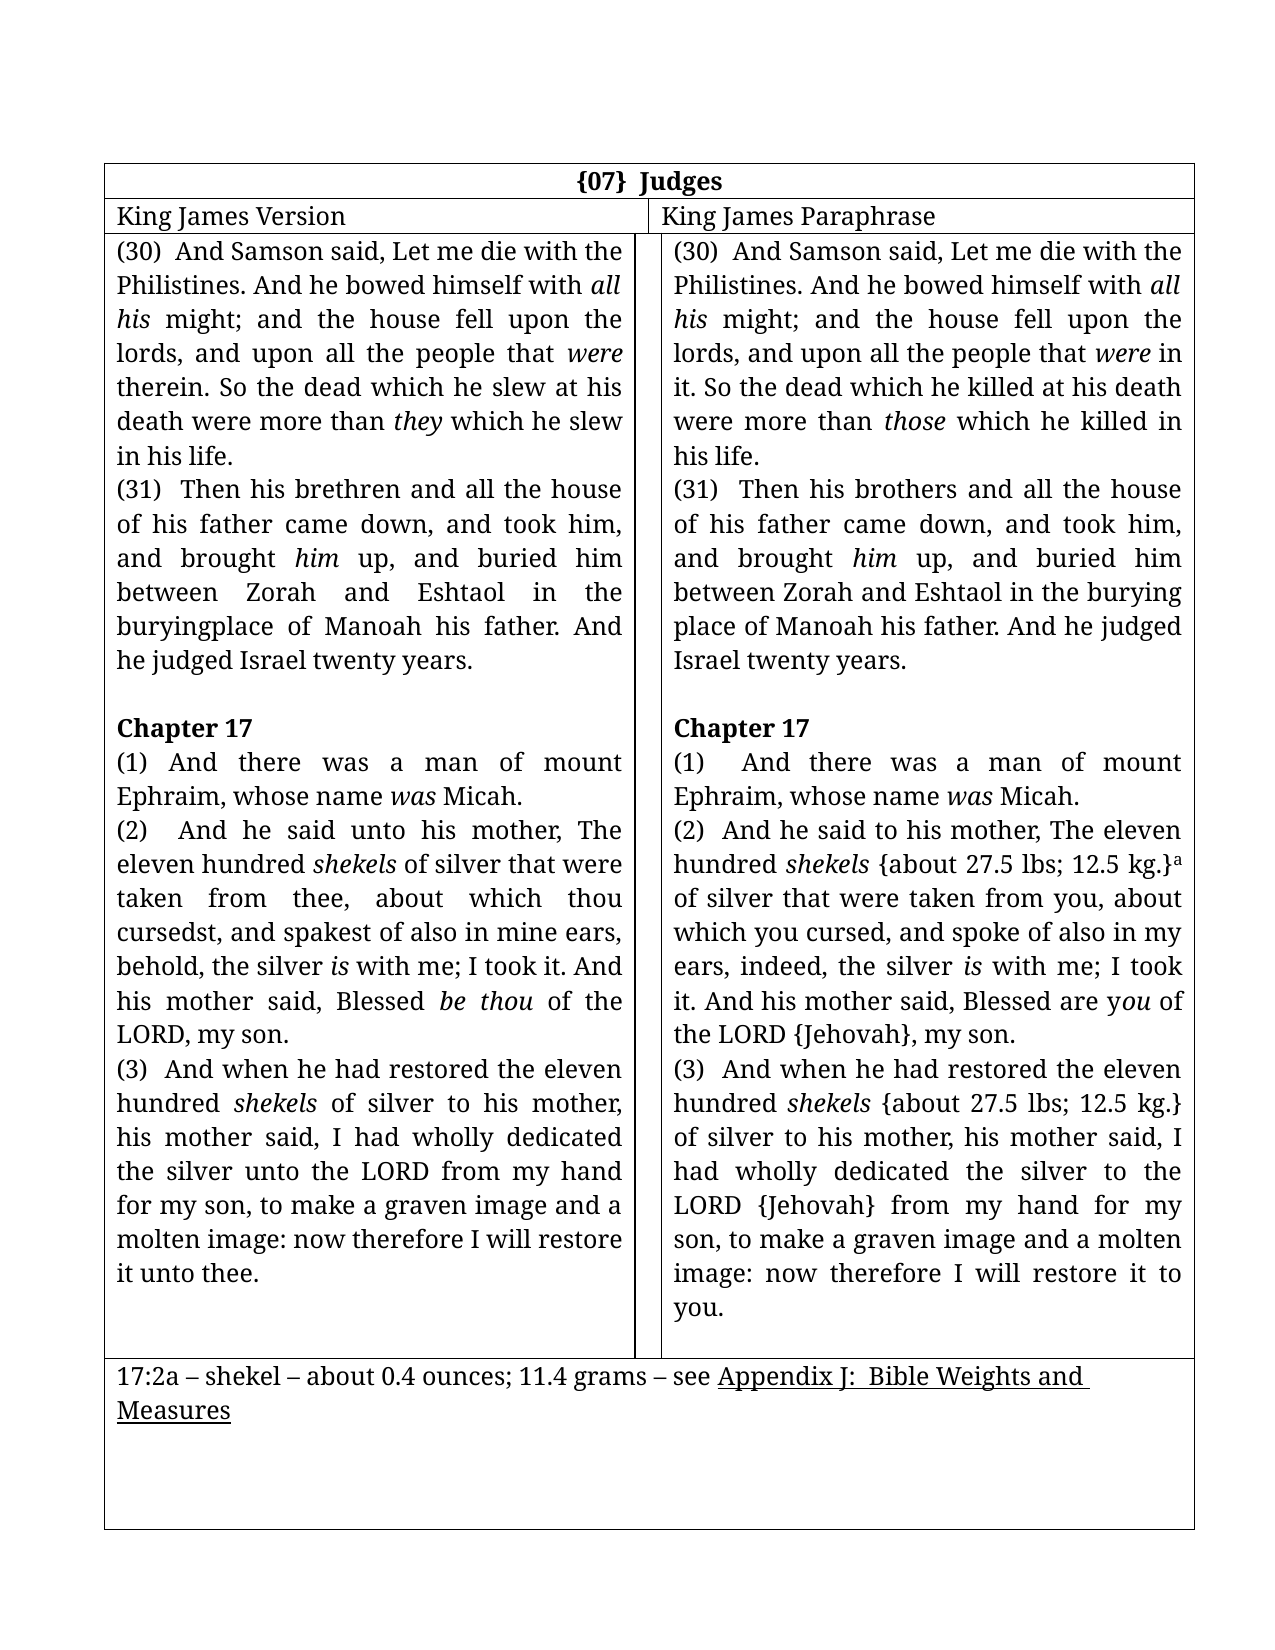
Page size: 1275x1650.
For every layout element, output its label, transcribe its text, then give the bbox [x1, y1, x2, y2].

table_cell (30) And Samson said, Let me die with the Philistines. And he bowed himself with all his might; and the house fell upon the lords, and upon all the people that were therein. So the dead which he slew at his death were more than they which he slew in his life. (31) Then his brethren and all the house of his father came down, and took him, and brought him up, and buried him between Zorah and Eshtaol in the buryingplace of Manoah his father. And he judged Israel twenty years. Chapter 17 (1) And there was a man of mount Ephraim, whose name was Micah. (2) And he said unto his mother, The eleven hundred shekels of silver that were taken from thee, about which thou cursedst, and spakest of also in mine ears, behold, the silver is with me; I took it. And his mother said, Blessed be thou of the LORD, my son. (3) And when he had restored the eleven hundred shekels of silver to his mother, his mother said, I had wholly dedicated the silver unto the LORD from my hand for my son, to make a graven image and a molten image: now therefore I will restore it unto thee. [105, 234, 634, 1358]
table_cell (30) And Samson said, Let me die with the Philistines. And he bowed himself with all his might; and the house fell upon the lords, and upon all the people that were in it. So the dead which he killed at his death were more than those which he killed in his life. (31) Then his brothers and all the house of his father came down, and took him, and brought him up, and buried him between Zorah and Eshtaol in the burying place of Manoah his father. And he judged Israel twenty years. Chapter 17 (1) And there was a man of mount Ephraim, whose name was Micah. (2) And he said to his mother, The eleven hundred shekels {about 27.5 lbs; 12.5 kg.}a of silver that were taken from you, about which you cursed, and spoke of also in my ears, indeed, the silver is with me; I took it. And his mother said, Blessed are you of the LORD {Jehovah}, my son. (3) And when he had restored the eleven hundred shekels {about 27.5 lbs; 12.5 kg.} of silver to his mother, his mother said, I had wholly dedicated the silver to the LORD {Jehovah} from my hand for my son, to make a graven image and a molten image: now therefore I will restore it to you. [662, 234, 1194, 1358]
table_cell [636, 234, 661, 1358]
table_cell 17:2a – shekel – about 0.4 ounces; 11.4 grams – see Appendix J: Bible Weights and Measures [105, 1359, 1194, 1529]
table_header {07} Judges [105, 164, 1194, 198]
table_cell King James Version [105, 199, 648, 233]
table_cell King James Paraphrase [649, 199, 1194, 233]
